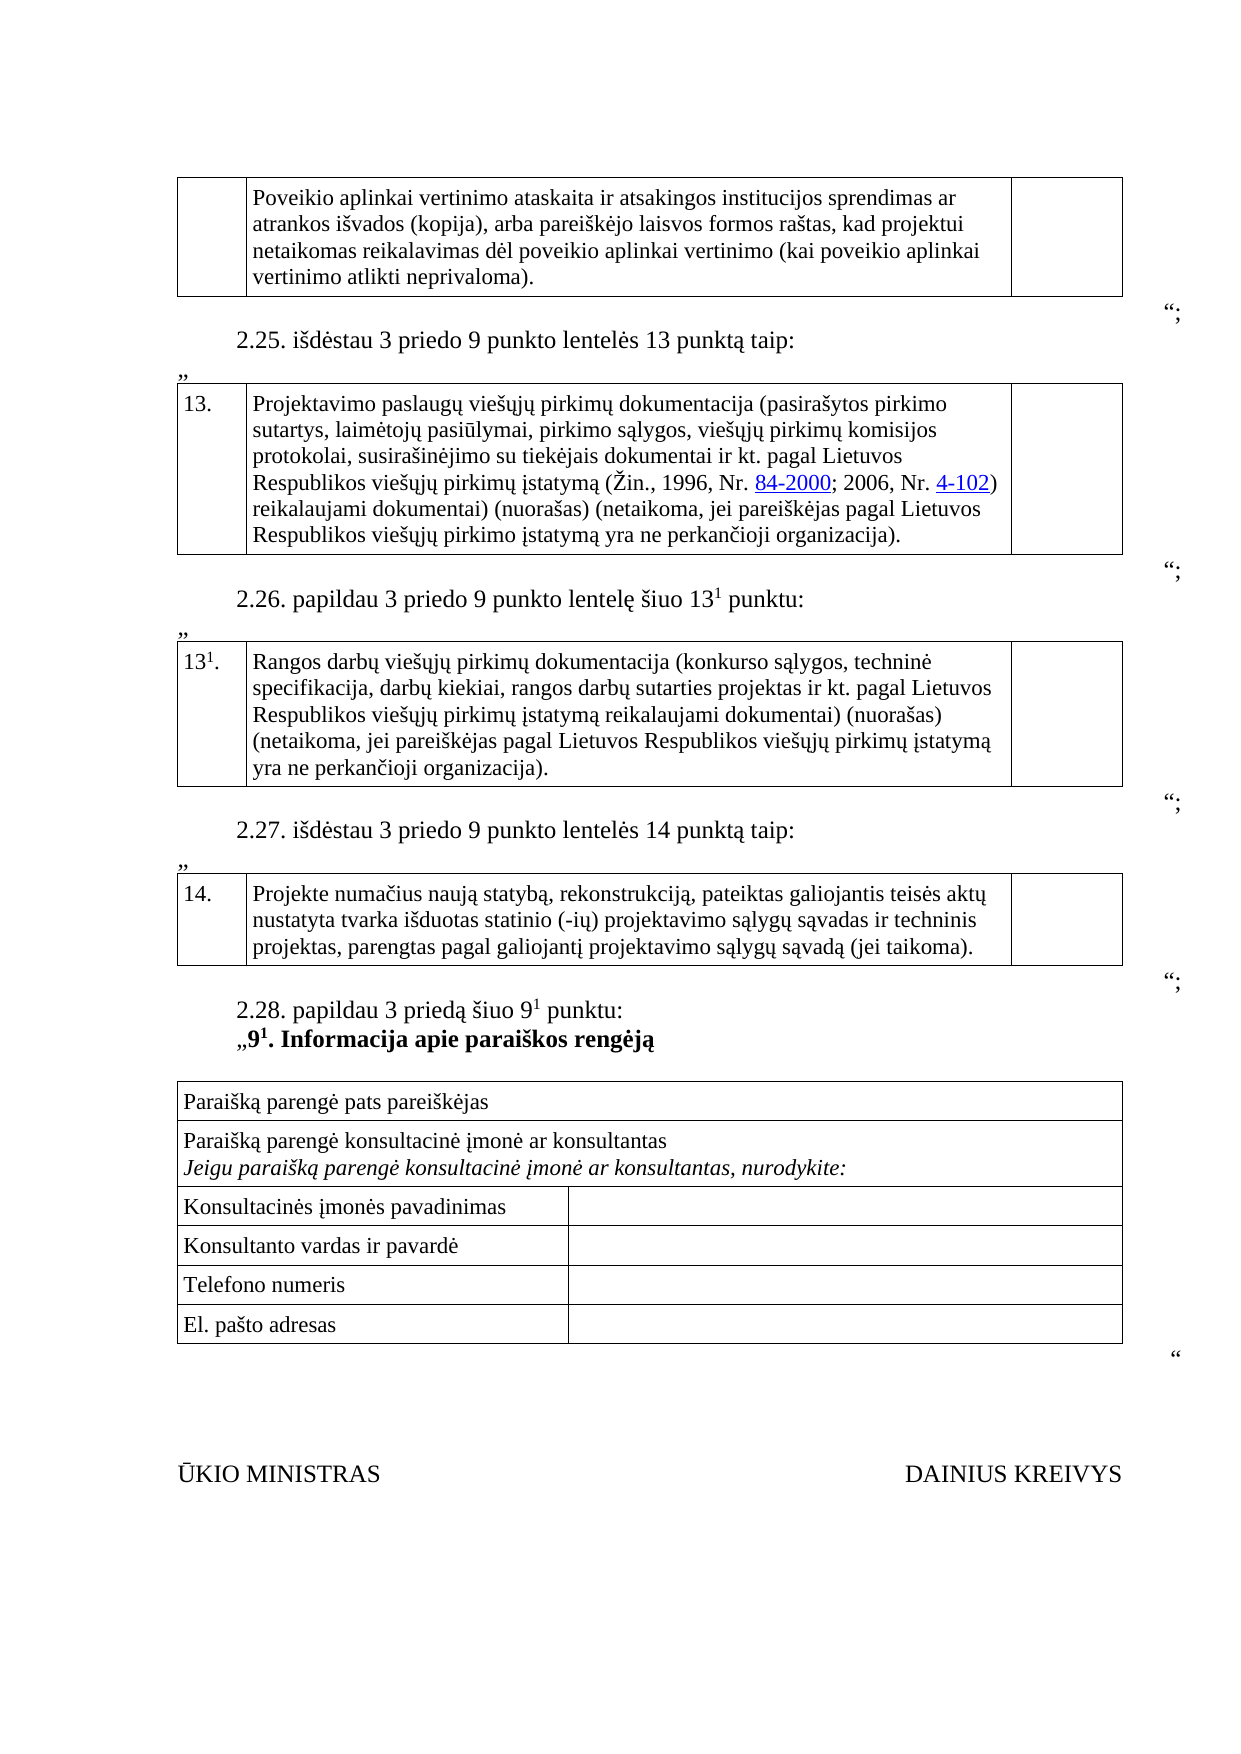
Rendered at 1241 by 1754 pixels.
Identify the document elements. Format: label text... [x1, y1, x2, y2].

table_cell Telefono numeris [178, 1266, 568, 1304]
table_header [1012, 874, 1122, 965]
table_header Paraišką parengė pats pareiškėjas [178, 1082, 1122, 1120]
table_header 131. [178, 642, 246, 786]
table_cell [569, 1266, 1122, 1304]
text „ [177, 354, 1181, 383]
text 2.28. papildau 3 priedą šiuo 91 punktu: [177, 995, 1181, 1024]
table_header Rangos darbų viešųjų pirkimų dokumentacija (konkurso sąlygos, techninė specifikacija, darbų kiekiai, rangos darbų sutarties projektas ir kt. pagal Lietuvos Respublikos viešųjų pirkimų įstatymą reikalaujami dokumentai) (nuorašas) (netaikoma, jei pareiškėjas pagal Lietuvos Respublikos viešųjų pirkimų įstatymą yra ne perkančioji organizacija). [247, 642, 1011, 786]
table_header [178, 178, 246, 296]
text “; [177, 297, 1181, 325]
text “; [177, 555, 1181, 584]
table_header [1012, 642, 1122, 786]
table_header 13. [178, 384, 246, 554]
text 2.27. išdėstau 3 priedo 9 punkto lentelės 14 punktą taip: [177, 816, 1181, 844]
text “; [177, 787, 1181, 816]
table_cell [569, 1226, 1122, 1264]
table_header Projektavimo paslaugų viešųjų pirkimų dokumentacija (pasirašytos pirkimo sutartys, laimėtojų pasiūlymai, pirkimo sąlygos, viešųjų pirkimų komisijos protokolai, susirašinėjimo su tiekėjais dokumentai ir kt. pagal Lietuvos Respublikos viešųjų pirkimų įstatymą (Žin., 1996, Nr. 84-2000; 2006, Nr. 4-102) reikalaujami dokumentai) (nuorašas) (netaikoma, jei pareiškėjas pagal Lietuvos Respublikos viešųjų pirkimo įstatymą yra ne perkančioji organizacija). [247, 384, 1011, 554]
table_cell Konsultanto vardas ir pavardė [178, 1226, 568, 1264]
text 2.25. išdėstau 3 priedo 9 punkto lentelės 13 punktą taip: [177, 325, 1181, 354]
table_header 14. [178, 874, 246, 965]
text „91. Informacija apie paraiškos rengėją [177, 1024, 1181, 1052]
table_cell Konsultacinės įmonės pavadinimas [178, 1187, 568, 1225]
table_header [1012, 384, 1122, 554]
table_cell [569, 1187, 1122, 1225]
text „ [177, 612, 1181, 641]
table_header Projekte numačius naują statybą, rekonstrukciją, pateiktas galiojantis teisės aktų nustatyta tvarka išduotas statinio (-ių) projektavimo sąlygų sąvadas ir techninis projektas, parengtas pagal galiojantį projektavimo sąlygų sąvadą (jei taikoma). [247, 874, 1011, 965]
text “; [177, 966, 1181, 995]
table_header [1012, 178, 1122, 296]
text „ [177, 844, 1181, 873]
table_cell Paraišką parengė konsultacinė įmonė ar konsultantas Jeigu paraišką parengė konsultacinė įmonė ar konsultantas, nurodykite: [178, 1121, 1122, 1186]
table_cell El. pašto adresas [178, 1305, 568, 1343]
text 2.26. papildau 3 priedo 9 punkto lentelę šiuo 131 punktu: [177, 584, 1181, 612]
table_header Poveikio aplinkai vertinimo ataskaita ir atsakingos institucijos sprendimas ar atrankos išvados (kopija), arba pareiškėjo laisvos formos raštas, kad projektui netaikomas reikalavimas dėl poveikio aplinkai vertinimo (kai poveikio aplinkai vertinimo atlikti neprivaloma). [247, 178, 1011, 296]
text “ [177, 1344, 1181, 1373]
table_cell [569, 1305, 1122, 1343]
text Ūkio ministras Dainius Kreivys [177, 1459, 1181, 1488]
